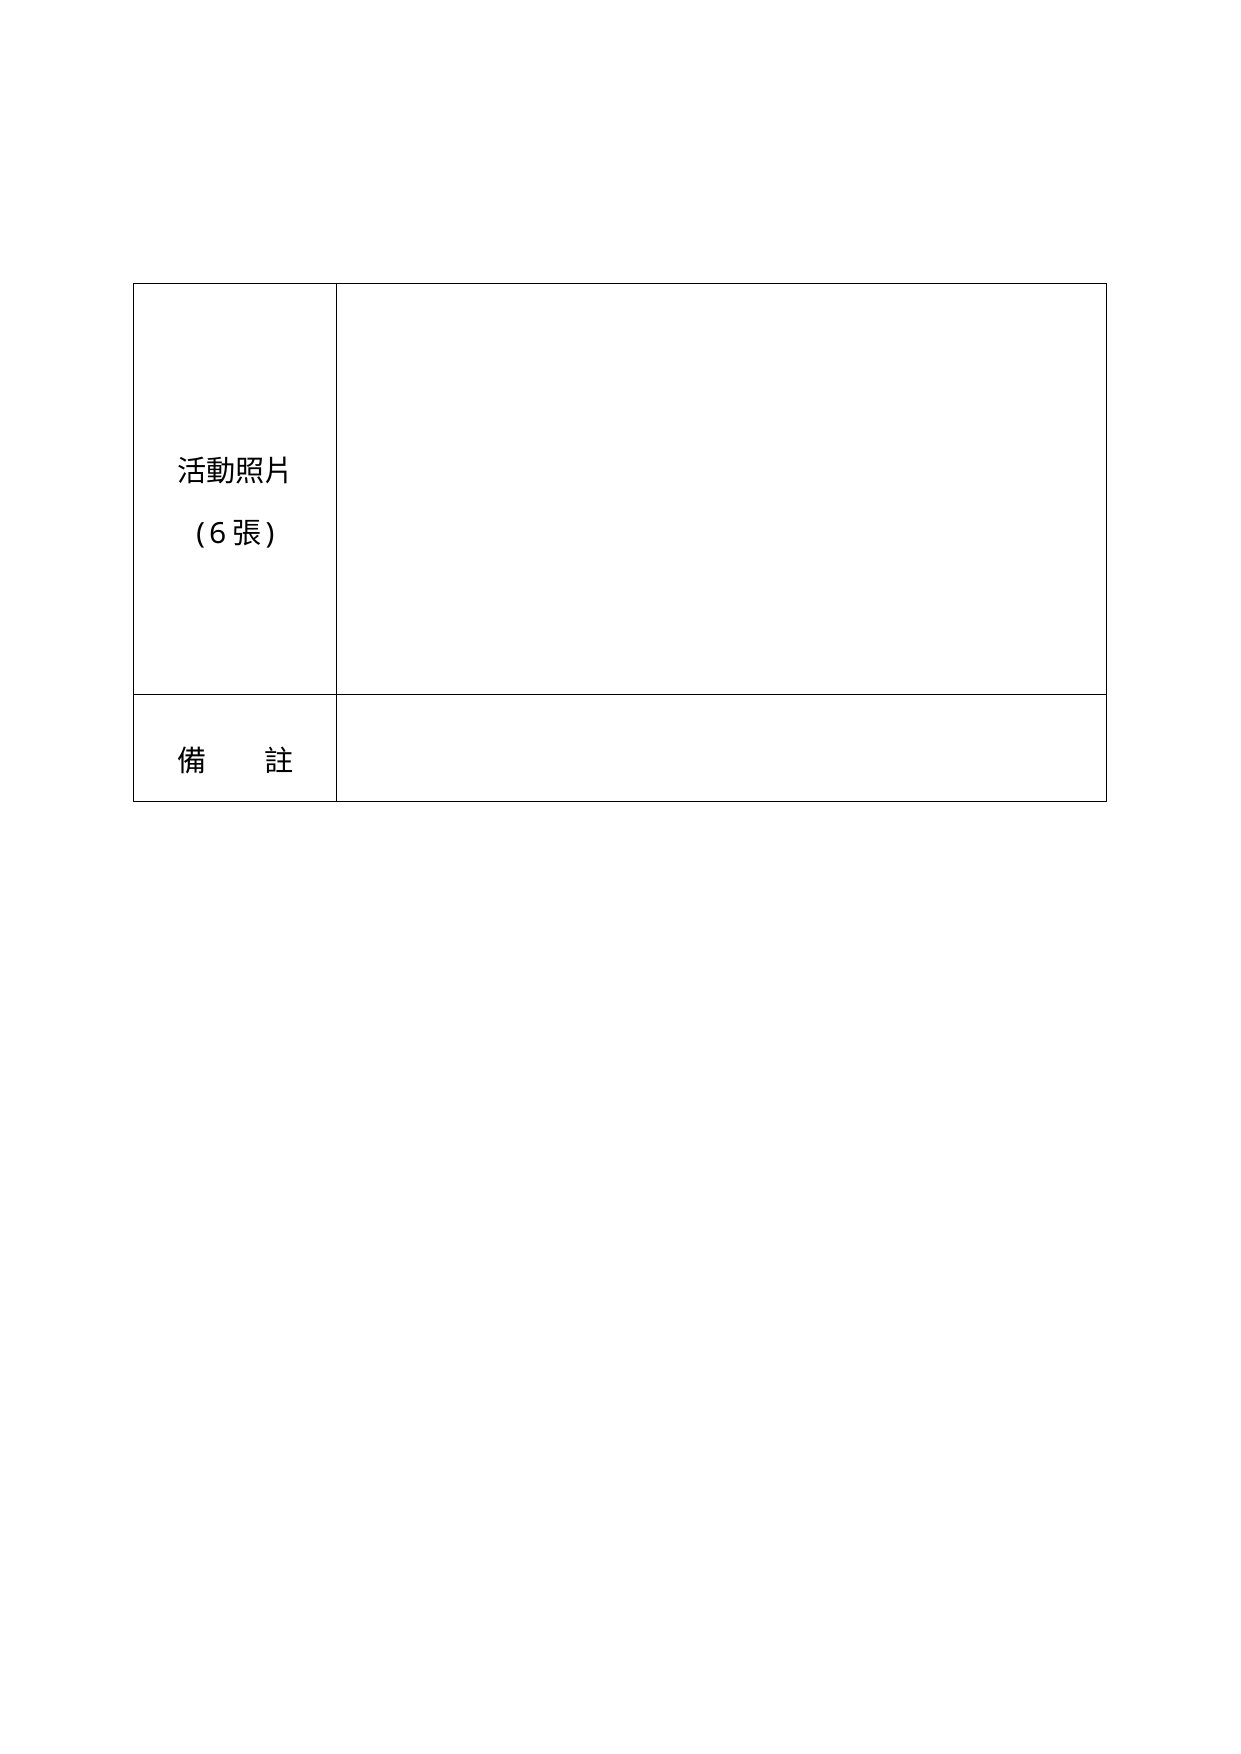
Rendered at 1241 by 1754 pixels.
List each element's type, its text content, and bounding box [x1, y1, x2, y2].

table_cell 活動照片 (6張) [134, 284, 336, 694]
table_cell [337, 284, 1106, 694]
table_cell 備 註 [134, 695, 336, 801]
table_cell [337, 695, 1106, 801]
